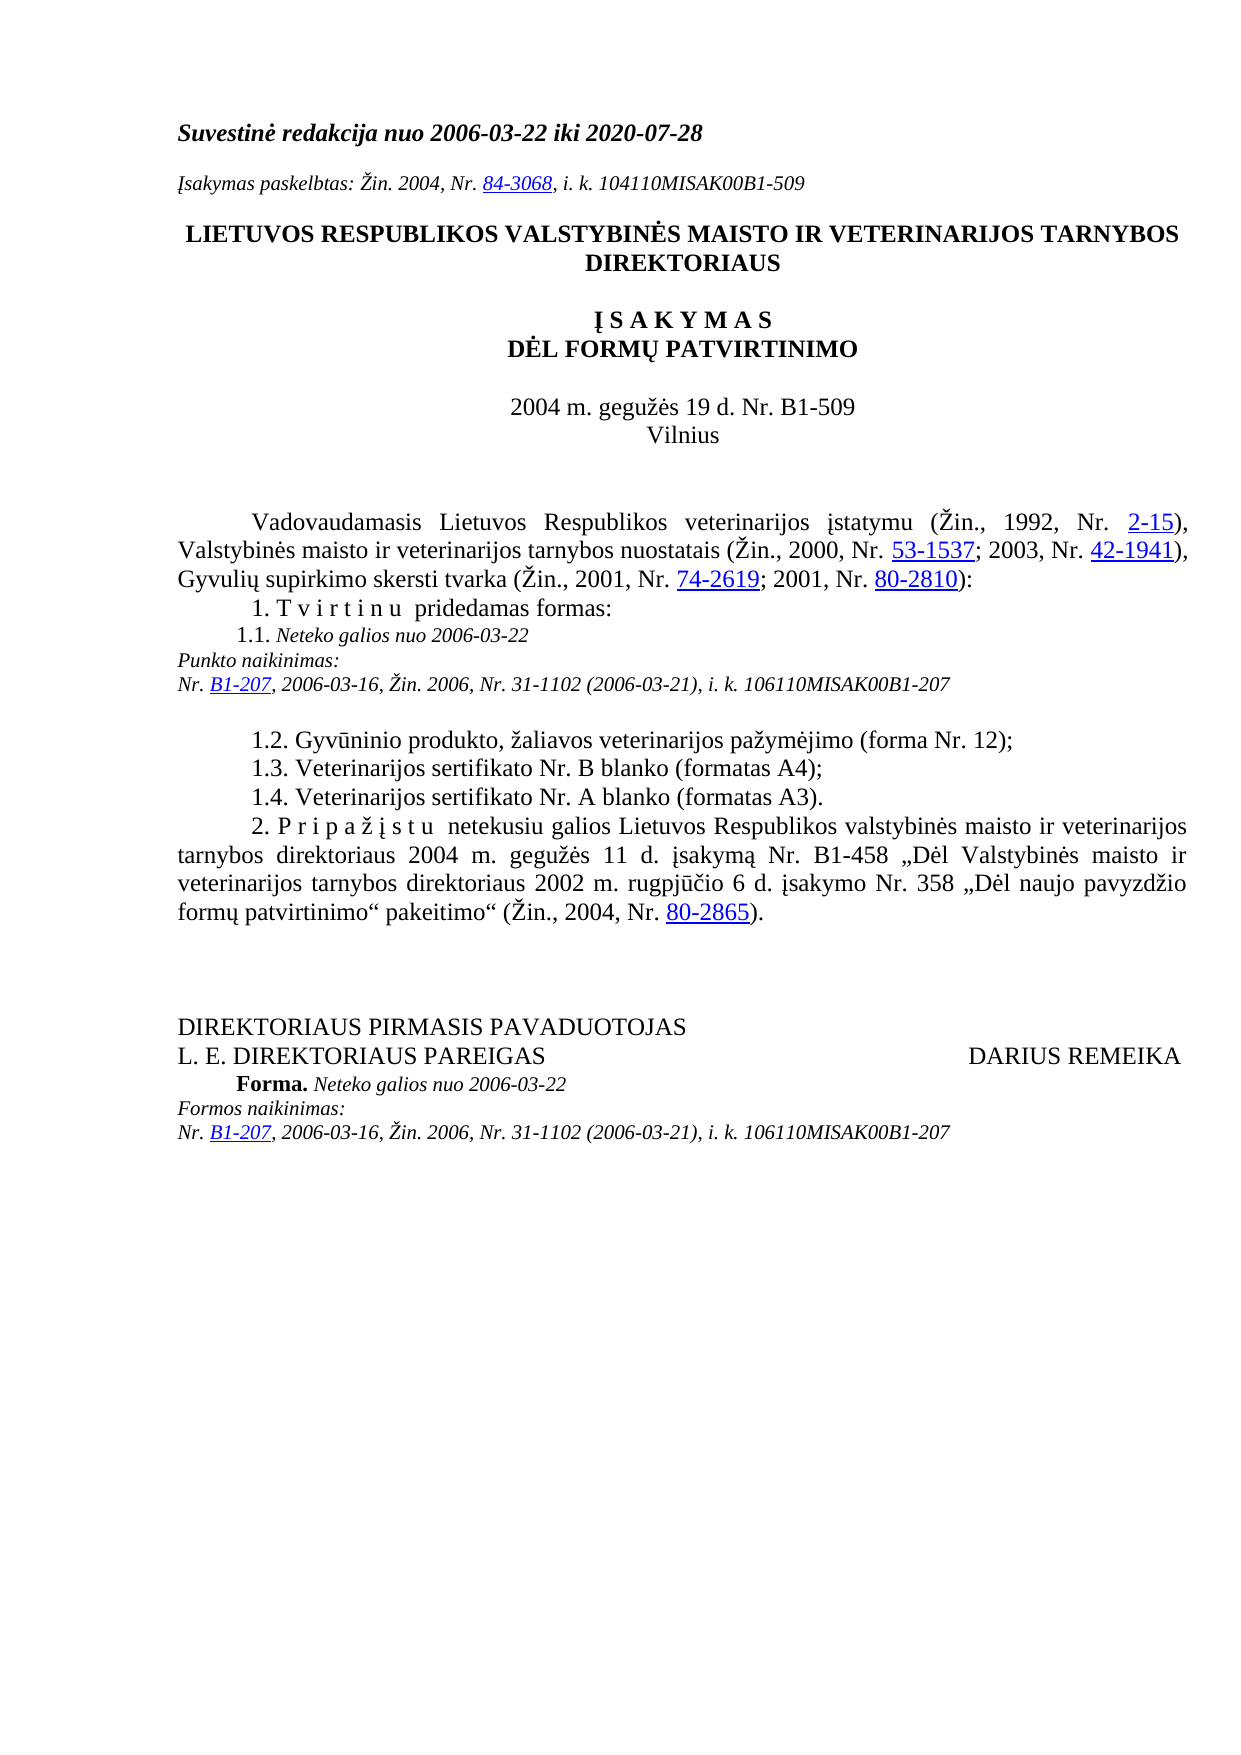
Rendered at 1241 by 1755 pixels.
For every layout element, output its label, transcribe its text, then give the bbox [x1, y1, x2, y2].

text 2004 m. gegužės 19 d. Nr. B1-509 [177, 392, 1188, 420]
text Punkto naikinimas: [177, 648, 1188, 672]
text Įsakymas paskelbtas: Žin. 2004, Nr. 84-3068, i. k. 104110MISAK00B1-509 [177, 171, 1188, 195]
text LIETUVOS RESPUBLIKOS VALSTYBINĖS MAISTO IR VETERINARIJOS TARNYBOS DIREKTORIAUS [177, 219, 1188, 277]
text Nr. B1-207, 2006-03-16, Žin. 2006, Nr. 31-1102 (2006-03-21), i. k. 106110MISAK00B1-207 [177, 672, 1188, 696]
text Formos naikinimas: [177, 1096, 1188, 1120]
text Vadovaudamasis Lietuvos Respublikos veterinarijos įstatymu (Žin., 1992, Nr. 2-15), Valstybinės maisto ir veterinarijos tarnybos nuostatais (Žin., 2000, Nr. 53-1537; 2003, Nr. 42-1941), Gyvulių supirkimo skersti tvarka (Žin., 2001, Nr. 74-2619; 2001, Nr. 80-2810): [177, 507, 1188, 593]
text DĖL FORMŲ PATVIRTINIMO [177, 334, 1188, 363]
text 2. Pripažįstu netekusiu galios Lietuvos Respublikos valstybinės maisto ir veterinarijos tarnybos direktoriaus 2004 m. gegužės 11 d. įsakymą Nr. B1-458 „Dėl Valstybinės maisto ir veterinarijos tarnybos direktoriaus 2002 m. rugpjūčio 6 d. įsakymo Nr. 358 „Dėl naujo pavyzdžio formų patvirtinimo“ pakeitimo“ (Žin., 2004, Nr. 80-2865). [177, 811, 1188, 926]
text 1. Tvirtinu pridedamas formas: [177, 593, 1188, 622]
text Suvestinė redakcija nuo 2006-03-22 iki 2020-07-28 [177, 118, 1188, 147]
text 1.4. Veterinarijos sertifikato Nr. A blanko (formatas A3). [177, 782, 1188, 811]
text 1.1. Neteko galios nuo 2006-03-22 [177, 622, 1188, 648]
text Vilnius [177, 420, 1188, 449]
text Forma. Neteko galios nuo 2006-03-22 [177, 1070, 1188, 1096]
text DIREKTORIAUS PIRMASIS PAVADUOTOJAS [177, 1012, 1188, 1041]
text Nr. B1-207, 2006-03-16, Žin. 2006, Nr. 31-1102 (2006-03-21), i. k. 106110MISAK00B1-207 [177, 1120, 1188, 1144]
text 1.2. Gyvūninio produkto, žaliavos veterinarijos pažymėjimo (forma Nr. 12); [177, 725, 1188, 753]
text Į S A K Y M A S [177, 305, 1188, 334]
text 1.3. Veterinarijos sertifikato Nr. B blanko (formatas A4); [177, 753, 1188, 782]
text L. E. DIREKTORIAUS PAREIGAS DARIUS REMEIKA [177, 1041, 1188, 1070]
